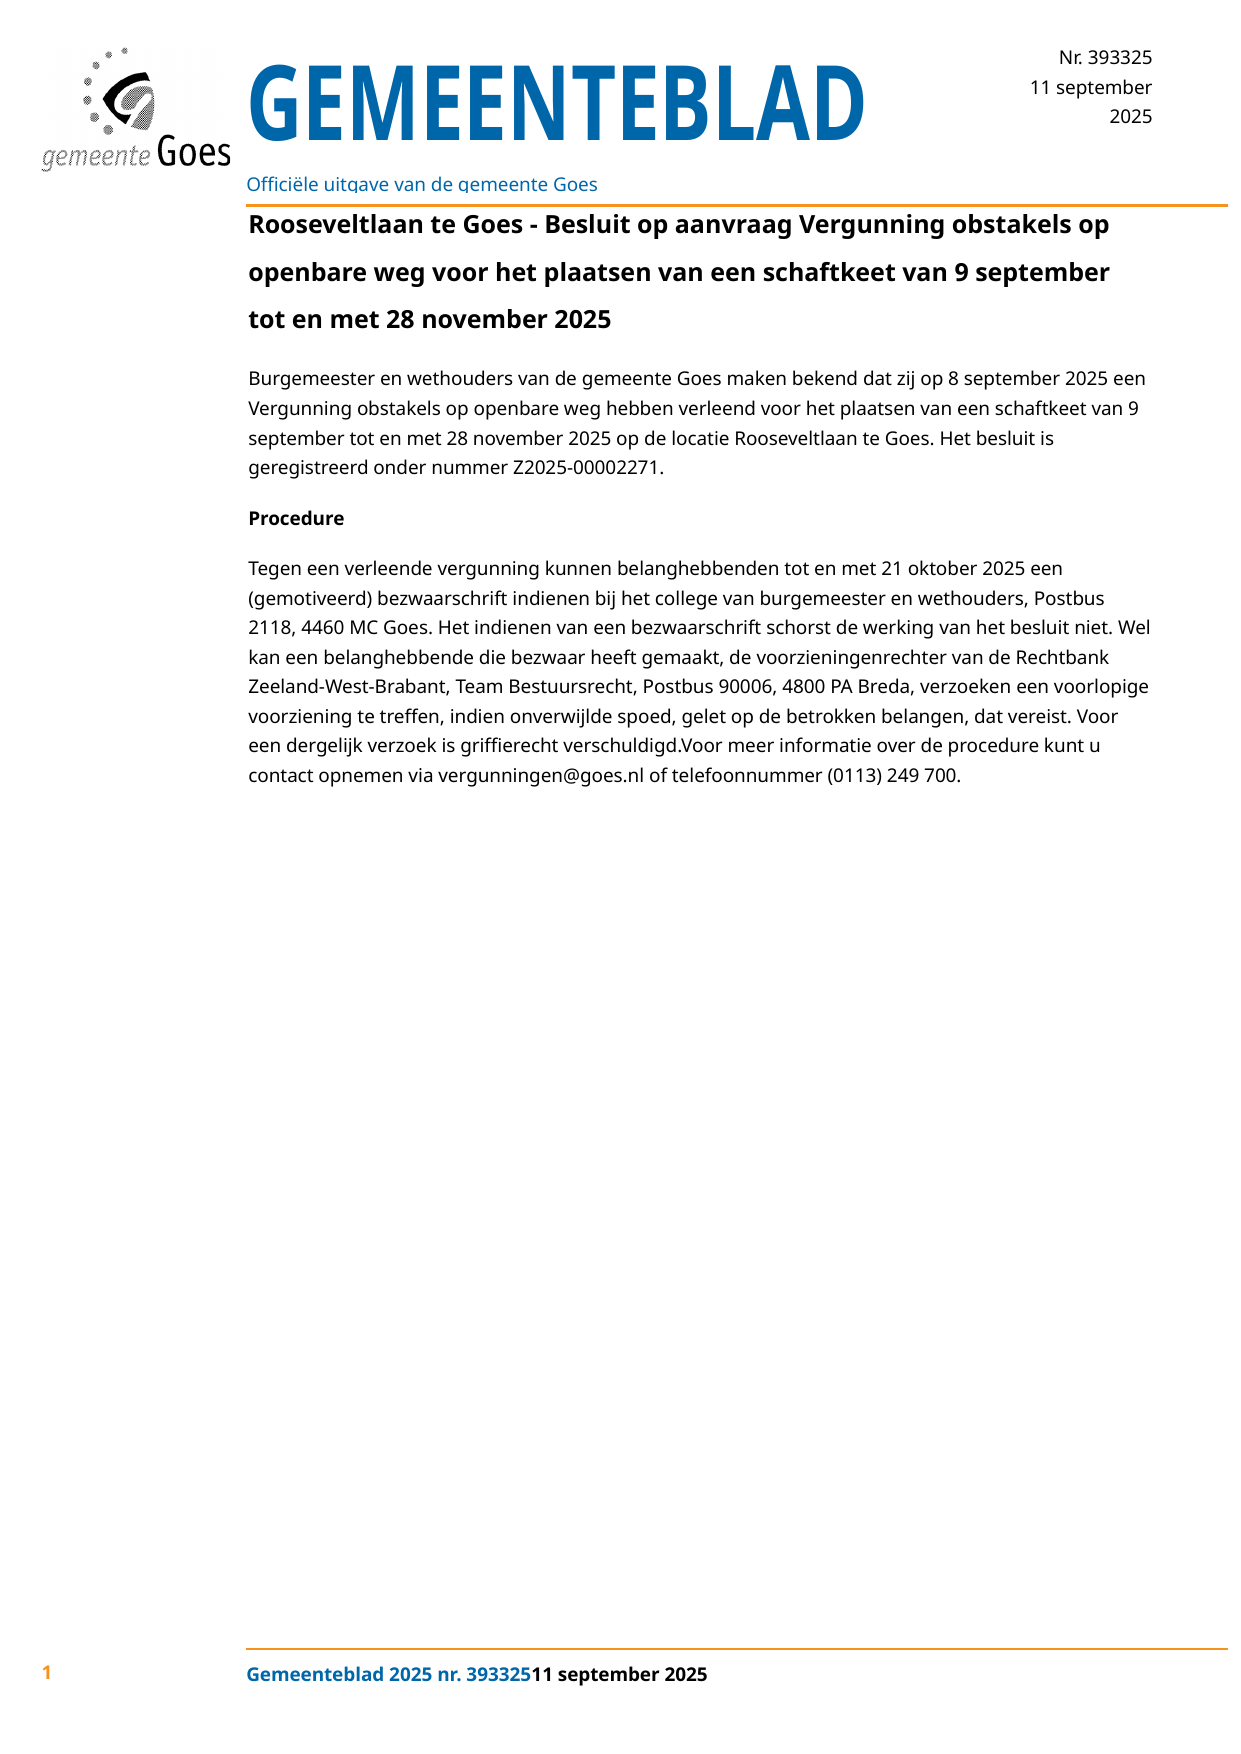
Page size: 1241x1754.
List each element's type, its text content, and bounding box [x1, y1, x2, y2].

text Tegen een verleende vergunning kunnen belanghebbenden tot en met 21 oktober 2025 een (gemotiveerd) bezwaarschrift indienen bij het college van burgemeester en wethouders, Postbus 2118, 4460 MC Goes. Het indienen van een bezwaarschrift schorst de werking van het besluit niet. Wel kan een belanghebbende die bezwaar heeft gemaakt, de voorzieningenrechter van de Rechtbank Zeeland-West-Brabant, Team Bestuursrecht, Postbus 90006, 4800 PA Breda, verzoeken een voorlopige voorziening te treffen, indien onverwijlde spoed, gelet op de betrokken belangen, dat vereist. Voor een dergelijk verzoek is griffierecht verschuldigd.Voor meer informatie over de procedure kunt u contact opnemen via vergunningen@goes.nl of telefoonnummer (0113) 249 700. [248, 555, 1152, 788]
picture [41, 47, 231, 172]
text Burgemeester en wethouders van de gemeente Goes maken bekend dat zij op 8 september 2025 een Vergunning obstakels op openbare weg hebben verleend voor het plaatsen van een schaftkeet van 9 september tot en met 28 november 2025 op de locatie Rooseveltlaan te Goes. Het besluit is geregistreerd onder nummer Z2025-00002271. [248, 366, 1152, 480]
text Procedure [248, 505, 1152, 530]
text Rooseveltlaan te Goes - Besluit op aanvraag Vergunning obstakels op openbare weg voor het plaatsen van een schaftkeet van 9 september tot en met 28 november 2025 [248, 207, 1152, 336]
